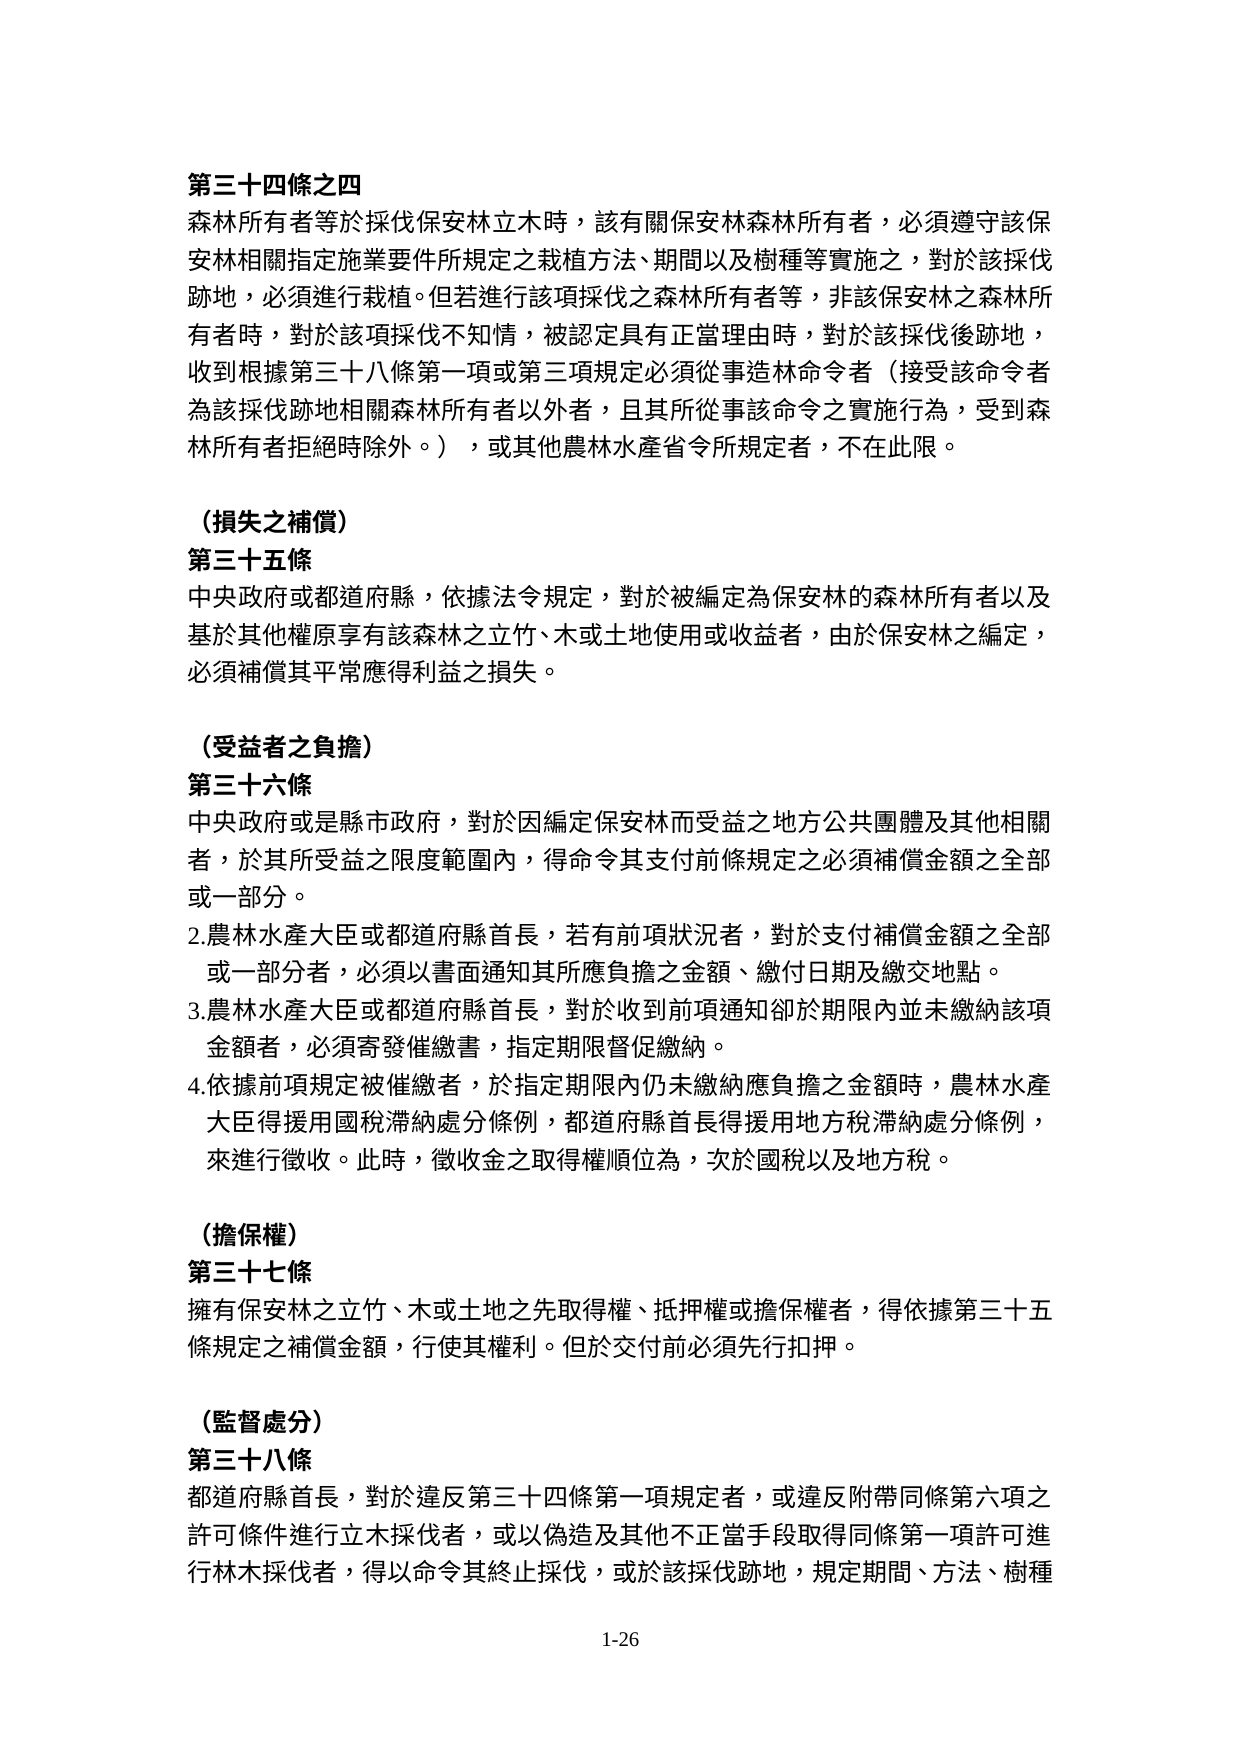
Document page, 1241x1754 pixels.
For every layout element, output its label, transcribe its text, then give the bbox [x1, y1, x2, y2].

text 第三十八條 [187, 1439, 1053, 1477]
text 森林所有者等於採伐保安林立木時，該有關保安林森林所有者，必須遵守該保安林相關指定施業要件所規定之栽植方法、期間以及樹種等實施之，對於該採伐跡地，必須進行栽植。但若進行該項採伐之森林所有者等，非該保安林之森林所有者時，對於該項採伐不知情，被認定具有正當理由時，對於該採伐後跡地，收到根據第三十八條第一項或第三項規定必須從事造林命令者（接受該命令者為該採伐跡地相關森林所有者以外者，且其所從事該命令之實施行為，受到森林所有者拒絕時除外。），或其他農林水產省令所規定者，不在此限。 [187, 202, 1053, 464]
text 第三十七條 [187, 1252, 1053, 1289]
text 擁有保安林之立竹、木或土地之先取得權、抵押權或擔保權者，得依據第三十五條規定之補償金額，行使其權利。但於交付前必須先行扣押。 [187, 1289, 1053, 1364]
text 中央政府或是縣市政府，對於因編定保安林而受益之地方公共團體及其他相關者，於其所受益之限度範圍內，得命令其支付前條規定之必須補償金額之全部或一部分。 [187, 802, 1053, 914]
text 2.農林水產大臣或都道府縣首長，若有前項狀況者，對於支付補償金額之全部或一部分者，必須以書面通知其所應負擔之金額、繳付日期及繳交地點。 [187, 914, 1053, 989]
text （受益者之負擔） [187, 727, 1053, 764]
text 第三十六條 [187, 764, 1053, 802]
text （監督處分） [187, 1402, 1053, 1439]
text （損失之補償） [187, 502, 1053, 539]
text （擔保權） [187, 1214, 1053, 1252]
text 3.農林水產大臣或都道府縣首長，對於收到前項通知卻於期限內並未繳納該項金額者，必須寄發催繳書，指定期限督促繳納。 [187, 989, 1053, 1064]
text 第三十五條 [187, 539, 1053, 577]
text 都道府縣首長，對於違反第三十四條第一項規定者，或違反附帶同條第六項之許可條件進行立木採伐者，或以偽造及其他不正當手段取得同條第一項許可進行林木採伐者，得以命令其終止採伐，或於該採伐跡地，規定期間、方法、樹種，令其從事造林之必要行為。 [187, 1477, 1053, 1589]
text 第三十四條之四 [187, 164, 1053, 202]
text 中央政府或都道府縣，依據法令規定，對於被編定為保安林的森林所有者以及基於其他權原享有該森林之立竹、木或土地使用或收益者，由於保安林之編定，必須補償其平常應得利益之損失。 [187, 577, 1053, 689]
text 4.依據前項規定被催繳者，於指定期限內仍未繳納應負擔之金額時，農林水產大臣得援用國稅滯納處分條例，都道府縣首長得援用地方稅滯納處分條例，來進行徵收。此時，徵收金之取得權順位為，次於國稅以及地方稅。 [187, 1064, 1053, 1177]
